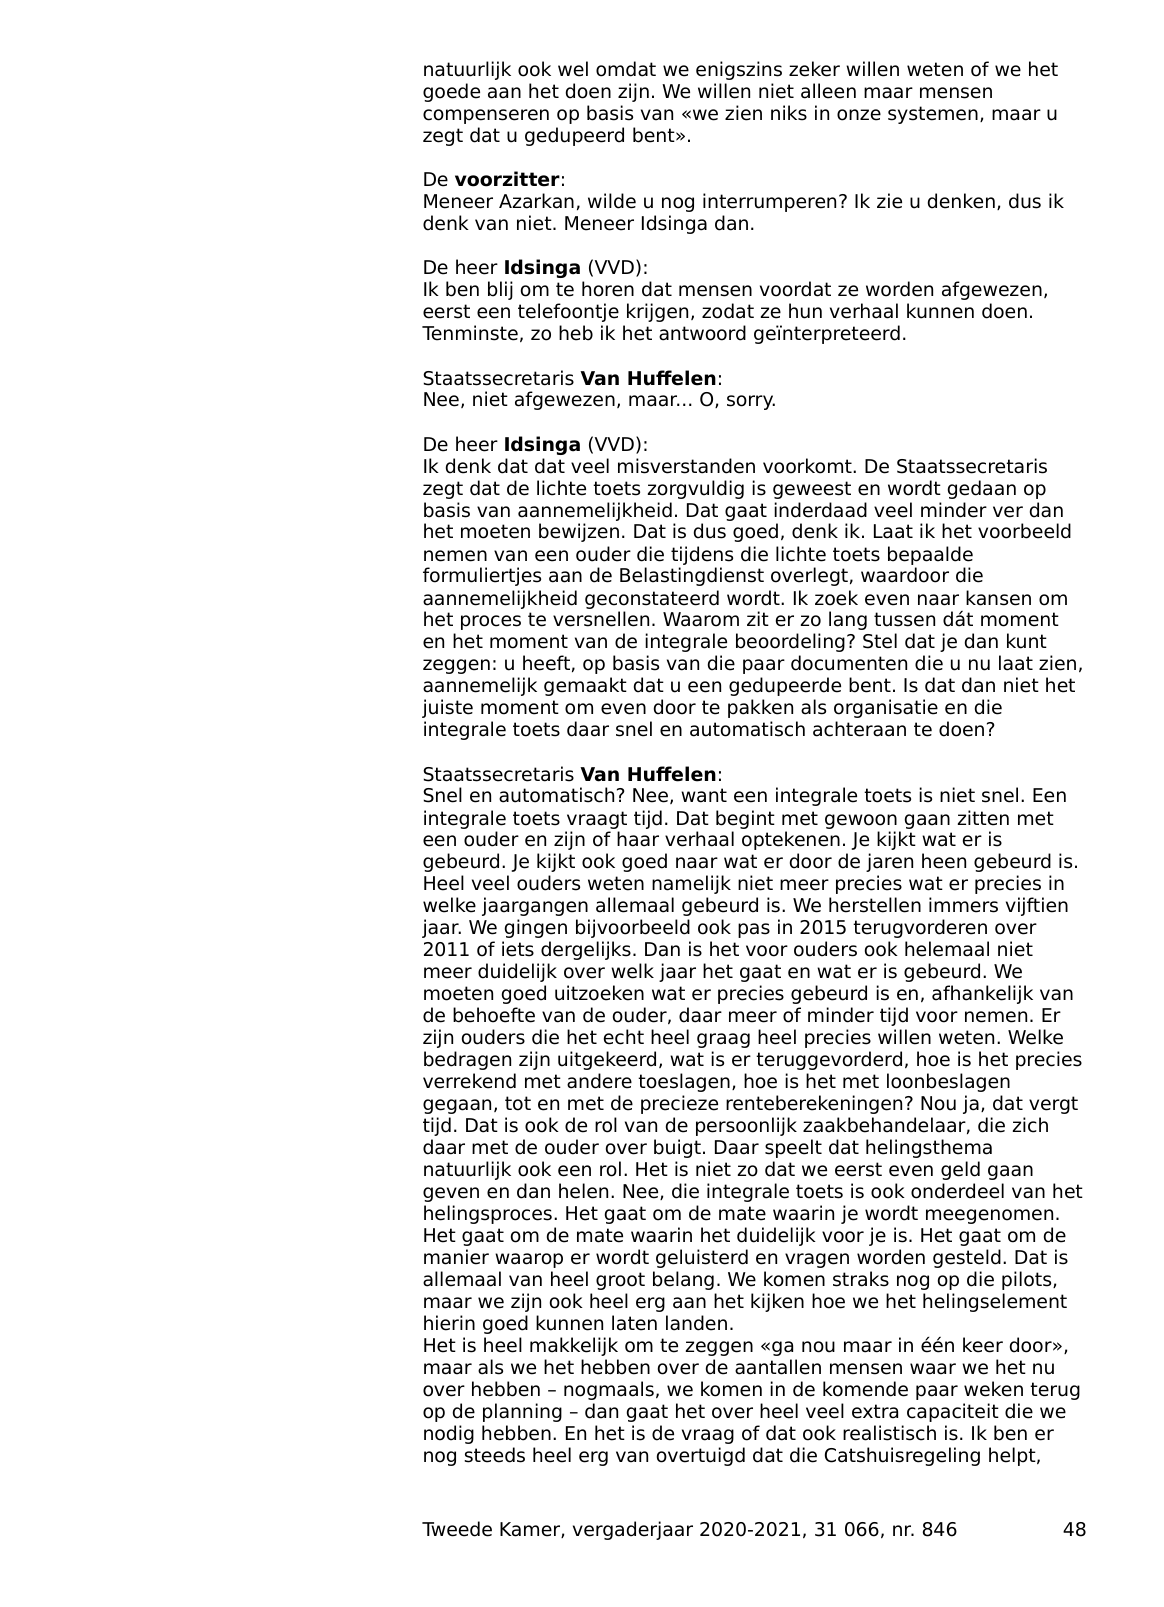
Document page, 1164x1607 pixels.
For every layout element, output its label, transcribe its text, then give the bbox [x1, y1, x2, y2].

text Staatssecretaris Van Huffelen: [422, 763, 1087, 785]
text Ik ben blij om te horen dat mensen voordat ze worden afgewezen, eerst een telefoontje krijgen, zodat ze hun verhaal kunnen doen. Tenminste, zo heb ik het antwoord geïnterpreteerd. [422, 279, 1087, 345]
text Nee, niet afgewezen, maar... O, sorry. [422, 389, 1087, 411]
text Ik denk dat dat veel misverstanden voorkomt. De Staatssecretaris zegt dat de lichte toets zorgvuldig is geweest en wordt gedaan op basis van aannemelijkheid. Dat gaat inderdaad veel minder ver dan het moeten bewijzen. Dat is dus goed, denk ik. Laat ik het voorbeeld nemen van een ouder die tijdens die lichte toets bepaalde formuliertjes aan de Belastingdienst overlegt, waardoor die aannemelijkheid geconstateerd wordt. Ik zoek even naar kansen om het proces te versnellen. Waarom zit er zo lang tussen dát moment en het moment van de integrale beoordeling? Stel dat je dan kunt zeggen: u heeft, op basis van die paar documenten die u nu laat zien, aannemelijk gemaakt dat u een gedupeerde bent. Is dat dan niet het juiste moment om even door te pakken als organisatie en die integrale toets daar snel en automatisch achteraan te doen? [422, 456, 1087, 741]
text Staatssecretaris Van Huffelen: [422, 367, 1087, 389]
text natuurlijk ook wel omdat we enigszins zeker willen weten of we het goede aan het doen zijn. We willen niet alleen maar mensen compenseren op basis van «we zien niks in onze systemen, maar u zegt dat u gedupeerd bent». [422, 59, 1087, 147]
text De voorzitter: [422, 169, 1087, 191]
text De heer Idsinga (VVD): [422, 433, 1087, 456]
text Snel en automatisch? Nee, want een integrale toets is niet snel. Een integrale toets vraagt tijd. Dat begint met gewoon gaan zitten met een ouder en zijn of haar verhaal optekenen. Je kijkt wat er is gebeurd. Je kijkt ook goed naar wat er door de jaren heen gebeurd is. Heel veel ouders weten namelijk niet meer precies wat er precies in welke jaargangen allemaal gebeurd is. We herstellen immers vijftien jaar. We gingen bijvoorbeeld ook pas in 2015 terugvorderen over 2011 of iets dergelijks. Dan is het voor ouders ook helemaal niet meer duidelijk over welk jaar het gaat en wat er is gebeurd. We moeten goed uitzoeken wat er precies gebeurd is en, afhankelijk van de behoefte van de ouder, daar meer of minder tijd voor nemen. Er zijn ouders die het echt heel graag heel precies willen weten. Welke bedragen zijn uitgekeerd, wat is er teruggevorderd, hoe is het precies verrekend met andere toeslagen, hoe is het met loonbeslagen gegaan, tot en met de precieze renteberekeningen? Nou ja, dat vergt tijd. Dat is ook de rol van de persoonlijk zaakbehandelaar, die zich daar met de ouder over buigt. Daar speelt dat helingsthema natuurlijk ook een rol. Het is niet zo dat we eerst even geld gaan geven en dan helen. Nee, die integrale toets is ook onderdeel van het helingsproces. Het gaat om de mate waarin je wordt meegenomen. Het gaat om de mate waarin het duidelijk voor je is. Het gaat om de manier waarop er wordt geluisterd en vragen worden gesteld. Dat is allemaal van heel groot belang. We komen straks nog op die pilots, maar we zijn ook heel erg aan het kijken hoe we het helingselement hierin goed kunnen laten landen. [422, 785, 1087, 1335]
text Het is heel makkelijk om te zeggen «ga nou maar in één keer door», maar als we het hebben over de aantallen mensen waar we het nu over hebben – nogmaals, we komen in de komende paar weken terug op de planning – dan gaat het over heel veel extra capaciteit die we nodig hebben. En het is de vraag of dat ook realistisch is. Ik ben er nog steeds heel erg van overtuigd dat die Catshuisregeling helpt, [422, 1335, 1087, 1467]
text Meneer Azarkan, wilde u nog interrumperen? Ik zie u denken, dus ik denk van niet. Meneer Idsinga dan. [422, 191, 1087, 235]
text De heer Idsinga (VVD): [422, 257, 1087, 279]
